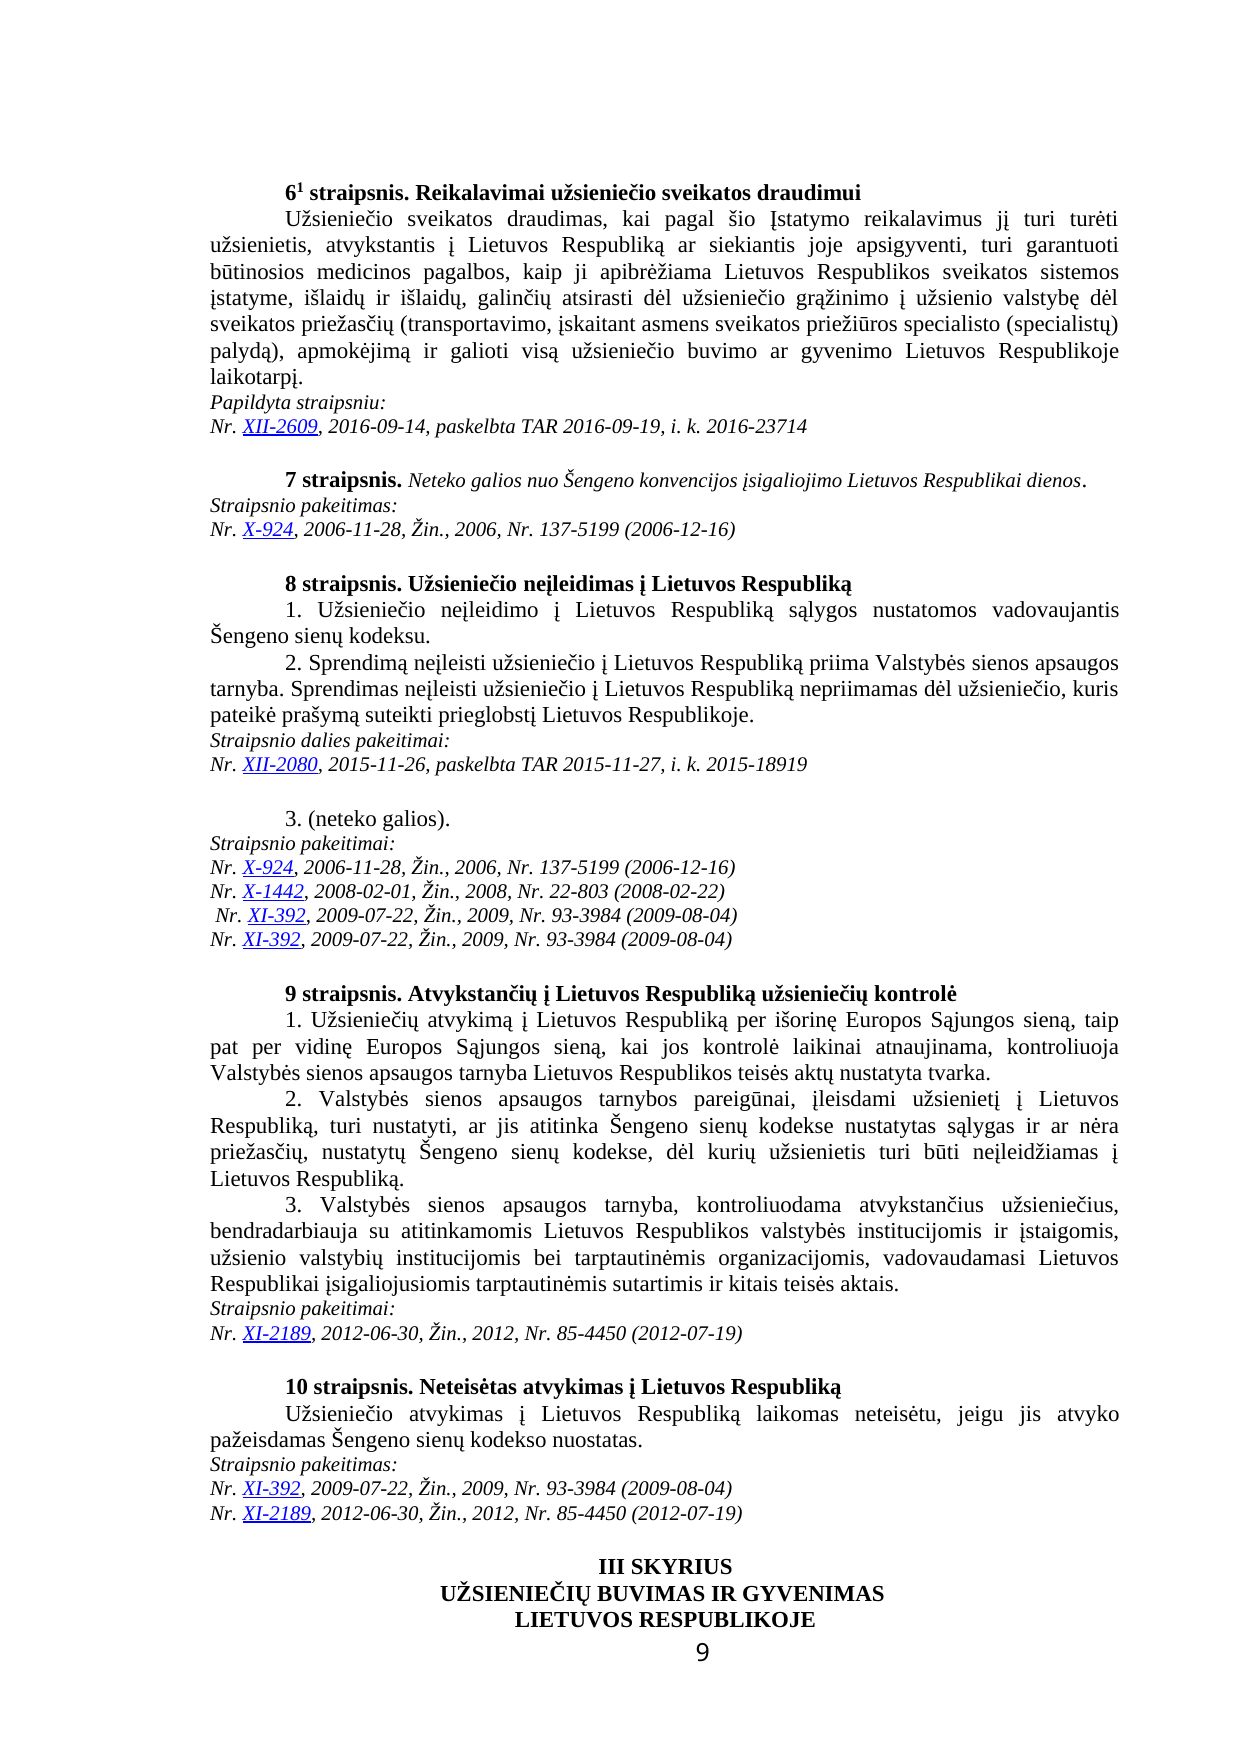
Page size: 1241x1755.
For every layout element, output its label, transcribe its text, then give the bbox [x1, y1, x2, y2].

text Nr. XI-392, 2009-07-22, Žin., 2009, Nr. 93-3984 (2009-08-04) [210, 927, 1120, 951]
text 1. Užsieniečių atvykimą į Lietuvos Respubliką per išorinę Europos Sąjungos sieną, taip pat per vidinę Europos Sąjungos sieną, kai jos kontrolė laikinai atnaujinama, kontroliuoja Valstybės sienos apsaugos tarnyba Lietuvos Respublikos teisės aktų nustatyta tvarka. [210, 1006, 1120, 1086]
text Straipsnio pakeitimai: [210, 1296, 1120, 1320]
text 2. Valstybės sienos apsaugos tarnybos pareigūnai, įleisdami užsienietį į Lietuvos Respubliką, turi nustatyti, ar jis atitinka Šengeno sienų kodekse nustatytas sąlygas ir ar nėra priežasčių, nustatytų Šengeno sienų kodekse, dėl kurių užsienietis turi būti neįleidžiamas į Lietuvos Respubliką. [210, 1086, 1120, 1191]
text III SKYRIUS [210, 1553, 1120, 1579]
text Papildyta straipsniu: [210, 389, 1120, 414]
text Straipsnio pakeitimas: [210, 493, 1120, 517]
text Nr. XII-2080, 2015-11-26, paskelbta TAR 2015-11-27, i. k. 2015-18919 [210, 752, 1120, 776]
text Straipsnio dalies pakeitimai: [210, 728, 1120, 752]
text Straipsnio pakeitimas: [210, 1452, 1120, 1476]
text Nr. X-1442, 2008-02-01, Žin., 2008, Nr. 22-803 (2008-02-22) Nr. XI-392, 2009-07-22, Žin., 2009, Nr. 93-3984 (2009-08-04) [210, 879, 1120, 927]
text 2. Sprendimą neįleisti užsieniečio į Lietuvos Respubliką priima Valstybės sienos apsaugos tarnyba. Sprendimas neįleisti užsieniečio į Lietuvos Respubliką nepriimamas dėl užsieniečio, kuris pateikė prašymą suteikti prieglobstį Lietuvos Respublikoje. [210, 649, 1120, 728]
text Nr. XII-2609, 2016-09-14, paskelbta TAR 2016-09-19, i. k. 2016-23714 [210, 414, 1120, 438]
text 8 straipsnis. Užsieniečio neįleidimas į Lietuvos Respubliką [210, 570, 1120, 596]
text Užsieniečio sveikatos draudimas, kai pagal šio Įstatymo reikalavimus jį turi turėti užsienietis, atvykstantis į Lietuvos Respubliką ar siekiantis joje apsigyventi, turi garantuoti būtinosios medicinos pagalbos, kaip ji apibrėžiama Lietuvos Respublikos sveikatos sistemos įstatyme, išlaidų ir išlaidų, galinčių atsirasti dėl užsieniečio grąžinimo į užsienio valstybę dėl sveikatos priežasčių (transportavimo, įskaitant asmens sveikatos priežiūros specialisto (specialistų) palydą), apmokėjimą ir galioti visą užsieniečio buvimo ar gyvenimo Lietuvos Respublikoje laikotarpį. [210, 205, 1120, 389]
text Nr. XI-2189, 2012-06-30, Žin., 2012, Nr. 85-4450 (2012-07-19) [210, 1500, 1120, 1524]
text 3. Valstybės sienos apsaugos tarnyba, kontroliuodama atvykstančius užsieniečius, bendradarbiauja su atitinkamomis Lietuvos Respublikos valstybės institucijomis ir įstaigomis, užsienio valstybių institucijomis bei tarptautinėmis organizacijomis, vadovaudamasi Lietuvos Respublikai įsigaliojusiomis tarptautinėmis sutartimis ir kitais teisės aktais. [210, 1191, 1120, 1296]
text Straipsnio pakeitimai: [210, 831, 1120, 855]
text Nr. XI-2189, 2012-06-30, Žin., 2012, Nr. 85-4450 (2012-07-19) [210, 1320, 1120, 1344]
text 61 straipsnis. Reikalavimai užsieniečio sveikatos draudimui [210, 179, 1120, 205]
text 7 straipsnis. Neteko galios nuo Šengeno konvencijos įsigaliojimo Lietuvos Respublikai dienos. [210, 466, 1120, 493]
text Nr. X-924, 2006-11-28, Žin., 2006, Nr. 137-5199 (2006-12-16) [210, 855, 1120, 879]
text 9 straipsnis. Atvykstančių į Lietuvos Respubliką užsieniečių kontrolė [210, 980, 1120, 1006]
text 3. (neteko galios). [210, 805, 1120, 831]
text Užsieniečio atvykimas į Lietuvos Respubliką laikomas neteisėtu, jeigu jis atvyko pažeisdamas Šengeno sienų kodekso nuostatas. [210, 1399, 1120, 1452]
text LIETUVOS RESPUBLIKOJE [210, 1606, 1120, 1632]
text UŽSIENIEČIŲ BUVIMAS IR GYVENIMAS [210, 1579, 1120, 1606]
text 1. Užsieniečio neįleidimo į Lietuvos Respubliką sąlygos nustatomos vadovaujantis Šengeno sienų kodeksu. [210, 596, 1120, 649]
text Nr. XI-392, 2009-07-22, Žin., 2009, Nr. 93-3984 (2009-08-04) [210, 1476, 1120, 1500]
text 10 straipsnis. Neteisėtas atvykimas į Lietuvos Respubliką [210, 1373, 1120, 1399]
text Nr. X-924, 2006-11-28, Žin., 2006, Nr. 137-5199 (2006-12-16) [210, 517, 1120, 541]
